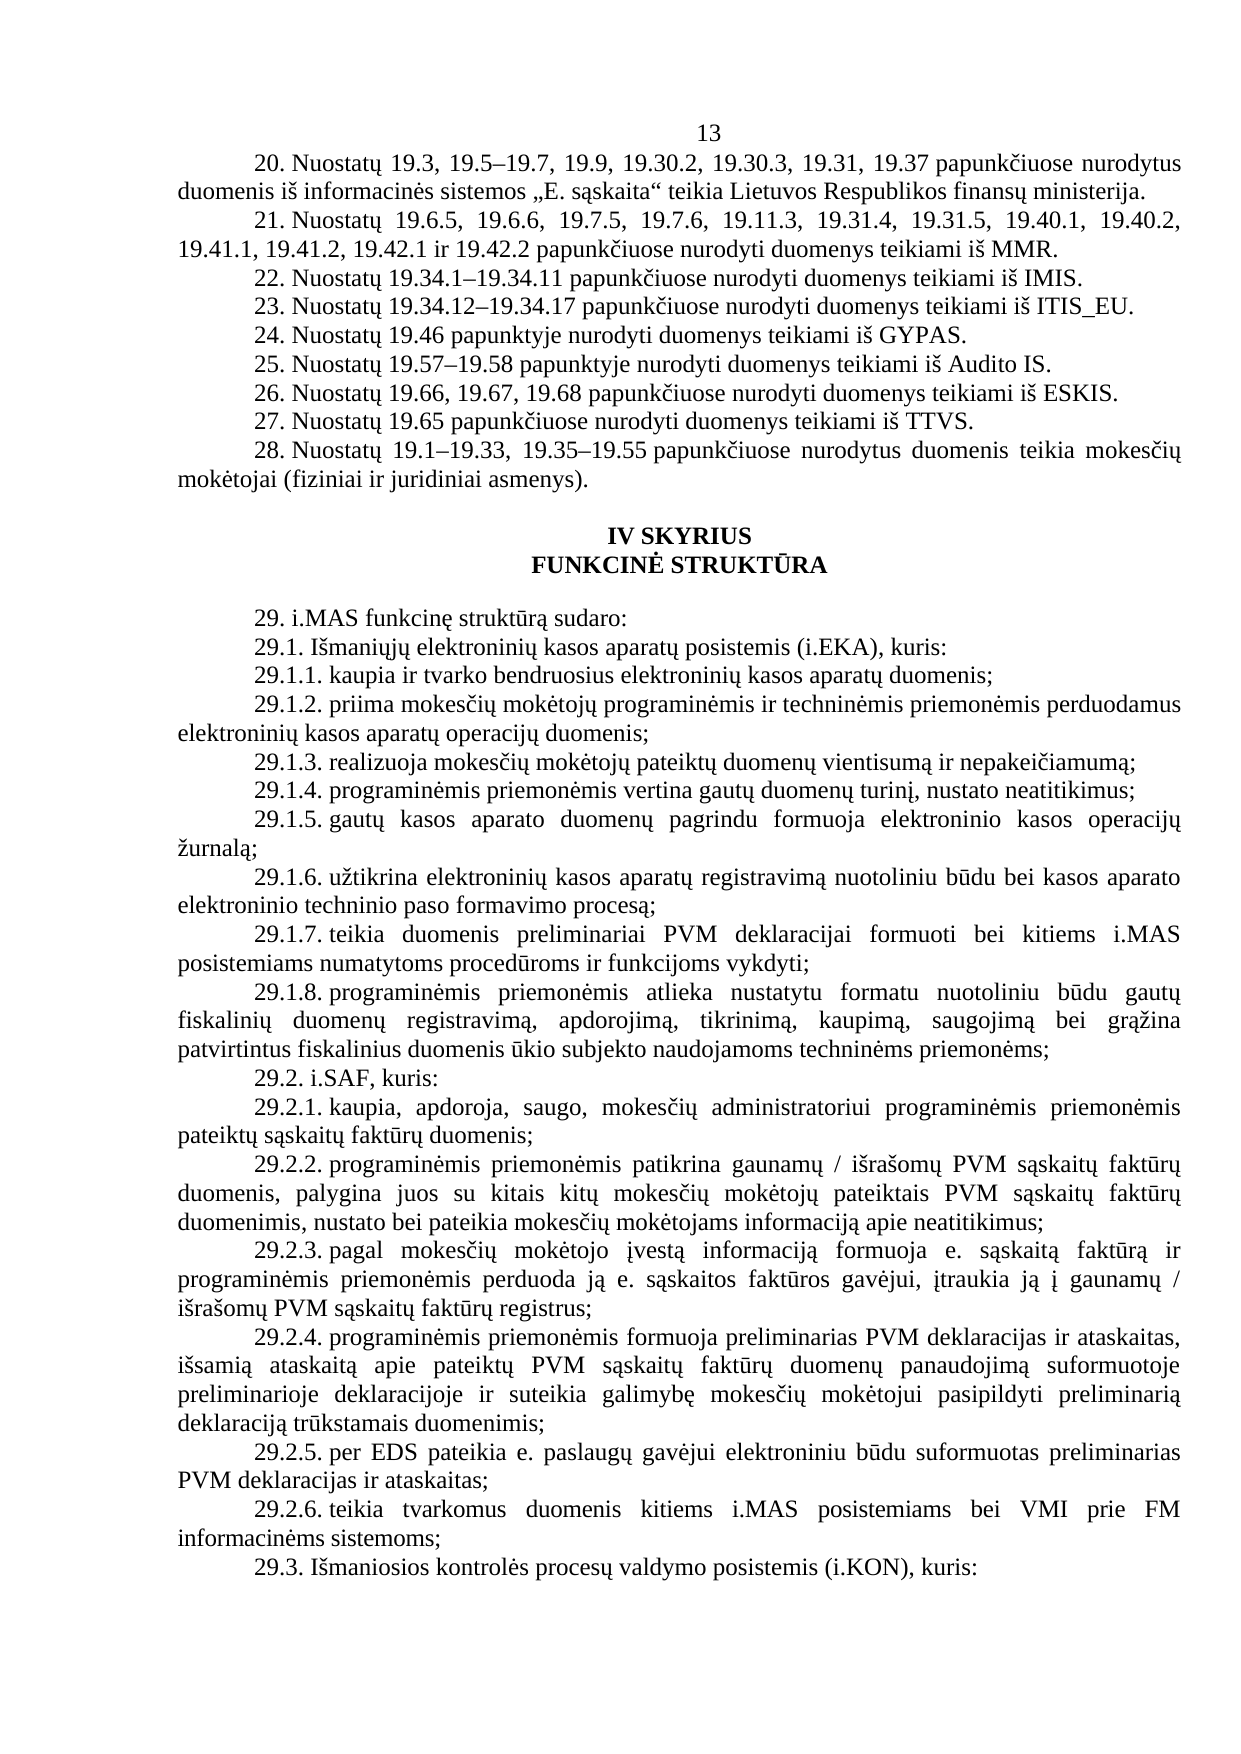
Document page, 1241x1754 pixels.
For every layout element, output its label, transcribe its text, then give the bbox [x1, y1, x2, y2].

text IV skyrius [177, 521, 1181, 550]
text 29.2.6. teikia tvarkomus duomenis kitiems i.MAS posistemiams bei VMI prie FM informacinėms sistemoms; [177, 1494, 1181, 1552]
text 29.2.2. programinėmis priemonėmis patikrina gaunamų / išrašomų PVM sąskaitų faktūrų duomenis, palygina juos su kitais kitų mokesčių mokėtojų pateiktais PVM sąskaitų faktūrų duomenimis, nustato bei pateikia mokesčių mokėtojams informaciją apie neatitikimus; [177, 1149, 1181, 1235]
text 29.1.1. kaupia ir tvarko bendruosius elektroninių kasos aparatų duomenis; [177, 660, 1181, 689]
text 29.1.2. priima mokesčių mokėtojų programinėmis ir techninėmis priemonėmis perduodamus elektroninių kasos aparatų operacijų duomenis; [177, 689, 1181, 747]
text 29.2.3. pagal mokesčių mokėtojo įvestą informaciją formuoja e. sąskaitą faktūrą ir programinėmis priemonėmis perduoda ją e. sąskaitos faktūros gavėjui, įtraukia ją į gaunamų / išrašomų PVM sąskaitų faktūrų registrus; [177, 1235, 1181, 1322]
text 26. Nuostatų 19.66, 19.67, 19.68 papunkčiuose nurodyti duomenys teikiami iš ESKIS. [177, 378, 1181, 406]
text 29.2. i.SAF, kuris: [177, 1063, 1181, 1092]
text 29. i.MAS funkcinę struktūrą sudaro: [177, 603, 1181, 632]
text 29.1.5. gautų kasos aparato duomenų pagrindu formuoja elektroninio kasos operacijų žurnalą; [177, 804, 1181, 862]
text 29.1. Išmaniųjų elektroninių kasos aparatų posistemis (i.EKA), kuris: [177, 632, 1181, 660]
text 28. Nuostatų 19.1–19.33, 19.35–19.55 papunkčiuose nurodytus duomenis teikia mokesčių mokėtojai (fiziniai ir juridiniai asmenys). [177, 435, 1181, 493]
text 20. Nuostatų 19.3, 19.5–19.7, 19.9, 19.30.2, 19.30.3, 19.31, 19.37 papunkčiuose nurodytus duomenis iš informacinės sistemos „E. sąskaita“ teikia Lietuvos Respublikos finansų ministerija. [177, 148, 1181, 205]
text 21. Nuostatų 19.6.5, 19.6.6, 19.7.5, 19.7.6, 19.11.3, 19.31.4, 19.31.5, 19.40.1, 19.40.2, 19.41.1, 19.41.2, 19.42.1 ir 19.42.2 papunkčiuose nurodyti duomenys teikiami iš MMR. [177, 205, 1181, 263]
text 22. Nuostatų 19.34.1–19.34.11 papunkčiuose nurodyti duomenys teikiami iš IMIS. [177, 263, 1181, 291]
text 25. Nuostatų 19.57–19.58 papunktyje nurodyti duomenys teikiami iš Audito IS. [177, 349, 1181, 378]
text 24. Nuostatų 19.46 papunktyje nurodyti duomenys teikiami iš GYPAS. [177, 320, 1181, 349]
text 29.1.4. programinėmis priemonėmis vertina gautų duomenų turinį, nustato neatitikimus; [177, 775, 1181, 804]
text 29.2.1. kaupia, apdoroja, saugo, mokesčių administratoriui programinėmis priemonėmis pateiktų sąskaitų faktūrų duomenis; [177, 1092, 1181, 1149]
text 29.2.4. programinėmis priemonėmis formuoja preliminarias PVM deklaracijas ir ataskaitas, išsamią ataskaitą apie pateiktų PVM sąskaitų faktūrų duomenų panaudojimą suformuotoje preliminarioje deklaracijoje ir suteikia galimybę mokesčių mokėtojui pasipildyti preliminarią deklaraciją trūkstamais duomenimis; [177, 1322, 1181, 1437]
text 23. Nuostatų 19.34.12–19.34.17 papunkčiuose nurodyti duomenys teikiami iš ITIS_EU. [177, 291, 1181, 320]
text 29.2.5. per EDS pateikia e. paslaugų gavėjui elektroniniu būdu suformuotas preliminarias PVM deklaracijas ir ataskaitas; [177, 1437, 1181, 1494]
text funkcinė struktūra [177, 550, 1181, 579]
text 27. Nuostatų 19.65 papunkčiuose nurodyti duomenys teikiami iš TTVS. [177, 406, 1181, 435]
text 29.1.3. realizuoja mokesčių mokėtojų pateiktų duomenų vientisumą ir nepakeičiamumą; [177, 747, 1181, 775]
text 29.1.6. užtikrina elektroninių kasos aparatų registravimą nuotoliniu būdu bei kasos aparato elektroninio techninio paso formavimo procesą; [177, 862, 1181, 919]
text 29.1.8. programinėmis priemonėmis atlieka nustatytu formatu nuotoliniu būdu gautų fiskalinių duomenų registravimą, apdorojimą, tikrinimą, kaupimą, saugojimą bei grąžina patvirtintus fiskalinius duomenis ūkio subjekto naudojamoms techninėms priemonėms; [177, 977, 1181, 1063]
text 29.1.7. teikia duomenis preliminariai PVM deklaracijai formuoti bei kitiems i.MAS posistemiams numatytoms procedūroms ir funkcijoms vykdyti; [177, 919, 1181, 977]
text 29.3. Išmaniosios kontrolės procesų valdymo posistemis (i.KON), kuris: [177, 1552, 1181, 1580]
